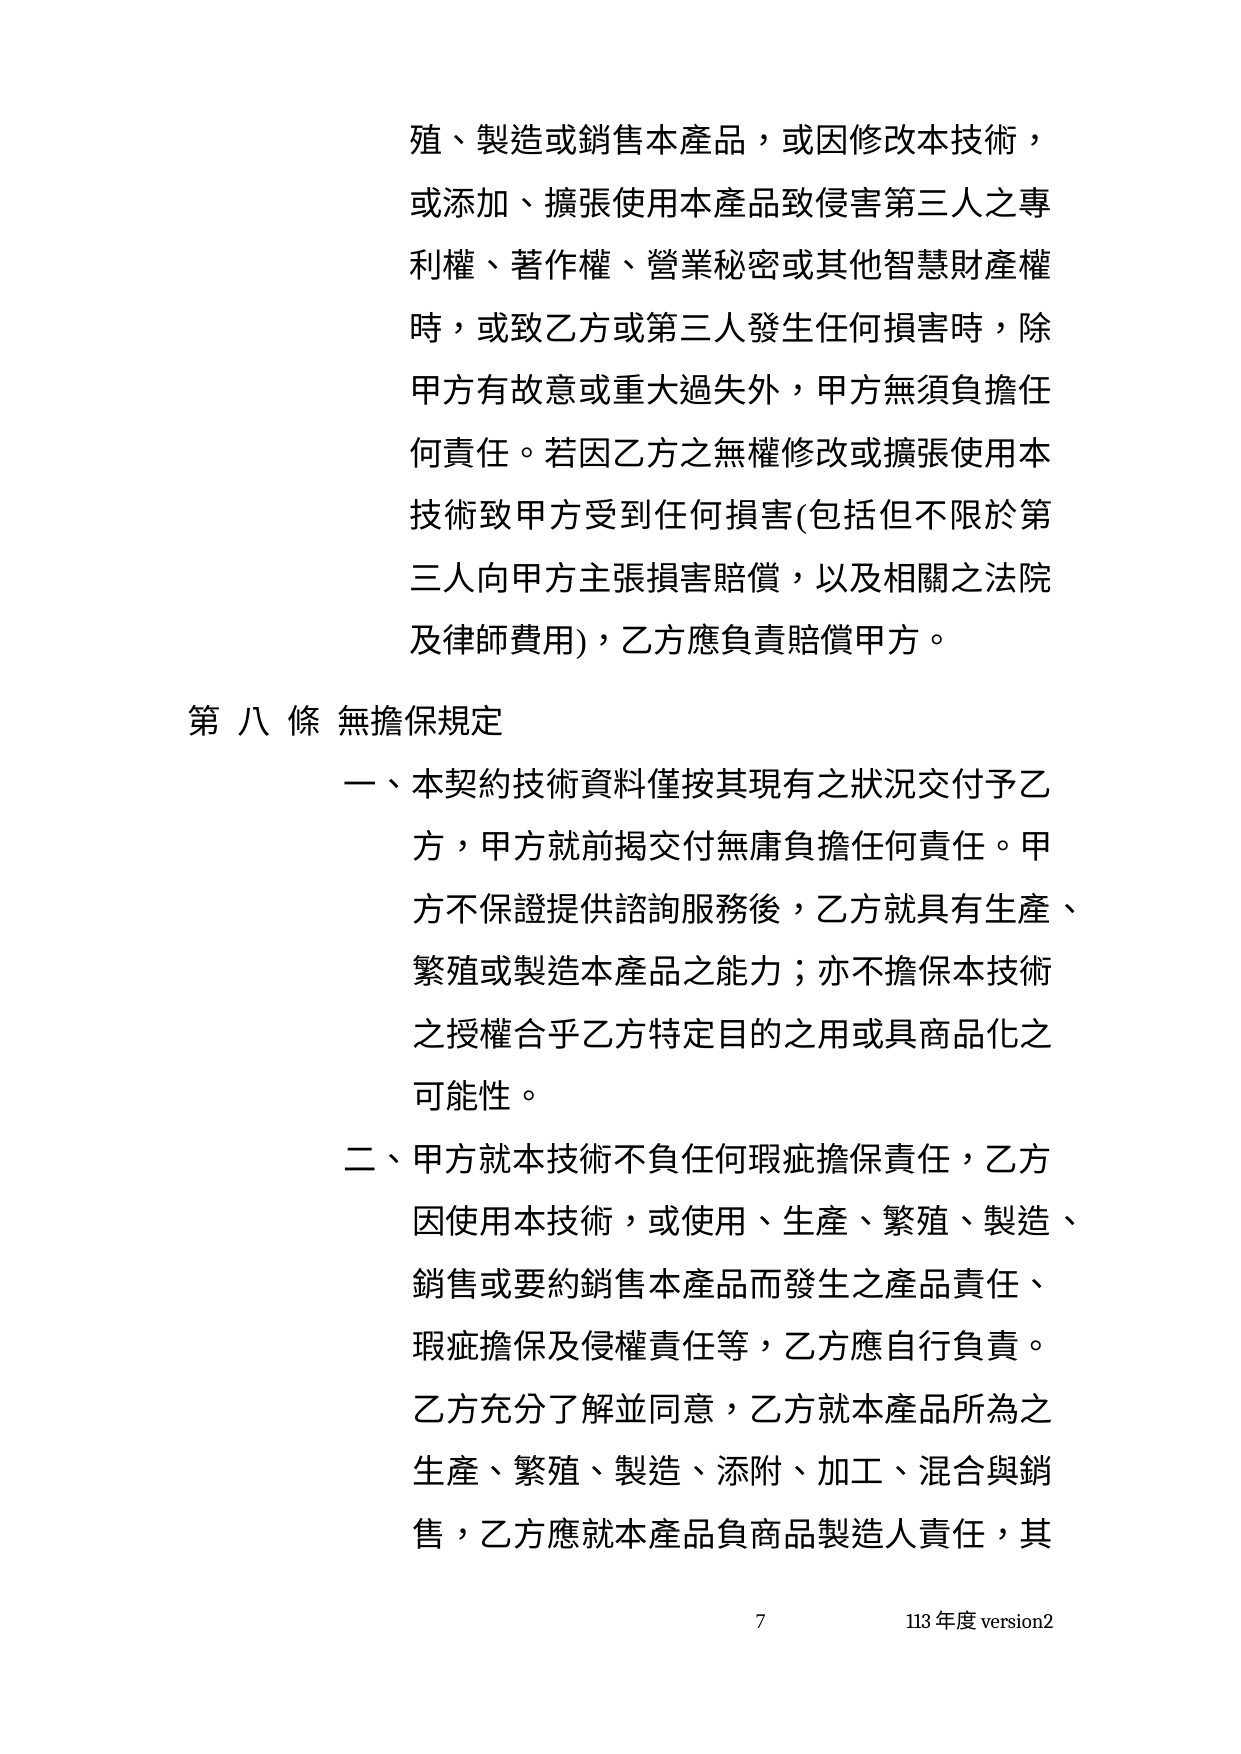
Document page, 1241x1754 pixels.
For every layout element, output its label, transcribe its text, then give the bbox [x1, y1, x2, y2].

text 一、本契約技術資料僅按其現有之狀況交付予乙方，甲方就前揭交付無庸負擔任何責任。甲方不保證提供諮詢服務後，乙方就具有生產、繁殖或製造本產品之能力；亦不擔保本技術之授權合乎乙方特定目的之用或具商品化之可能性。 [343, 740, 1053, 1115]
text 第 八 條 無擔保規定 [187, 677, 1053, 740]
text 二、甲方就本技術不負任何瑕疵擔保責任，乙方因使用本技術，或使用、生產、繁殖、製造、銷售或要約銷售本產品而發生之產品責任、瑕疵擔保及侵權責任等，乙方應自行負責。乙方充分了解並同意，乙方就本產品所為之生產、繁殖、製造、添附、加工、混合與銷售，乙方應就本產品負商品製造人責任，其所發生之一切費用應由乙方給付，乙方向第三人主張權利時，亦同。如乙方產品造成甲方之損害，包括但不限於甲方因消費訴訟、司法機關或主管機關之調查所支出之賠償、補償、律師費、行政成本等，乙方均應負擔之。 [343, 1115, 1053, 1552]
text 殖、製造或銷售本產品，或因修改本技術，或添加、擴張使用本產品致侵害第三人之專利權、著作權、營業秘密或其他智慧財產權時，或致乙方或第三人發生任何損害時，除甲方有故意或重大過失外，甲方無須負擔任何責任。若因乙方之無權修改或擴張使用本技術致甲方受到任何損害(包括但不限於第三人向甲方主張損害賠償，以及相關之法院及律師費用)，乙方應負責賠償甲方。 [341, 96, 1053, 659]
